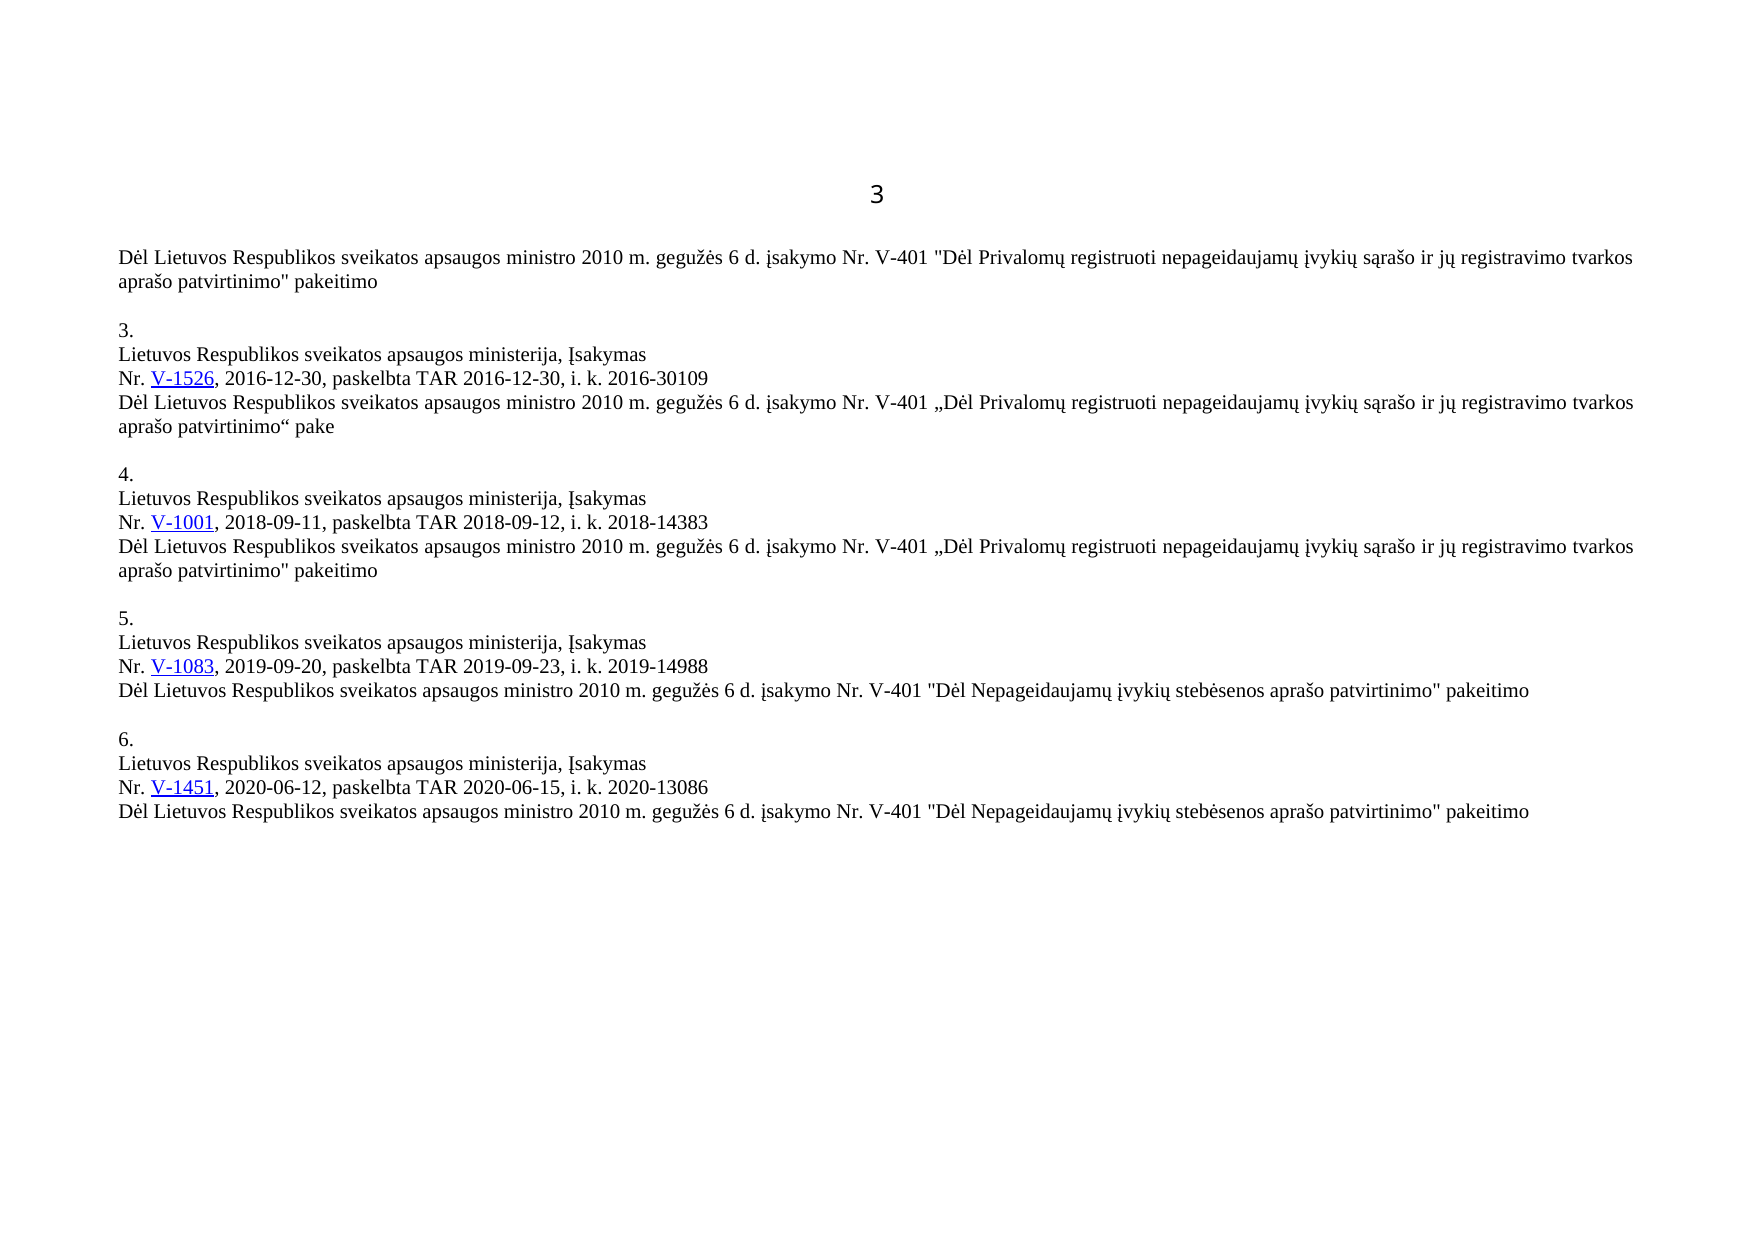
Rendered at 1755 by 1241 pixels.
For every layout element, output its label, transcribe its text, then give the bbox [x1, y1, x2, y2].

text 4. [118, 462, 1636, 486]
text Lietuvos Respublikos sveikatos apsaugos ministerija, Įsakymas [118, 630, 1636, 654]
text Dėl Lietuvos Respublikos sveikatos apsaugos ministro 2010 m. gegužės 6 d. įsakymo Nr. V-401 "Dėl Privalomų registruoti nepageidaujamų įvykių sąrašo ir jų registravimo tvarkos aprašo patvirtinimo" pakeitimo [118, 245, 1636, 293]
text Nr. V-1451, 2020-06-12, paskelbta TAR 2020-06-15, i. k. 2020-13086 [118, 775, 1636, 799]
text 5. [118, 606, 1636, 630]
text Dėl Lietuvos Respublikos sveikatos apsaugos ministro 2010 m. gegužės 6 d. įsakymo Nr. V-401 „Dėl Privalomų registruoti nepageidaujamų įvykių sąrašo ir jų registravimo tvarkos aprašo patvirtinimo“ pake [118, 390, 1636, 438]
text Lietuvos Respublikos sveikatos apsaugos ministerija, Įsakymas [118, 342, 1636, 366]
text Nr. V-1526, 2016-12-30, paskelbta TAR 2016-12-30, i. k. 2016-30109 [118, 366, 1636, 390]
text 6. [118, 727, 1636, 751]
text 3. [118, 317, 1636, 342]
text Dėl Lietuvos Respublikos sveikatos apsaugos ministro 2010 m. gegužės 6 d. įsakymo Nr. V-401 "Dėl Nepageidaujamų įvykių stebėsenos aprašo patvirtinimo" pakeitimo [118, 799, 1636, 823]
text Lietuvos Respublikos sveikatos apsaugos ministerija, Įsakymas [118, 486, 1636, 510]
text Dėl Lietuvos Respublikos sveikatos apsaugos ministro 2010 m. gegužės 6 d. įsakymo Nr. V-401 "Dėl Nepageidaujamų įvykių stebėsenos aprašo patvirtinimo" pakeitimo [118, 678, 1636, 702]
text Lietuvos Respublikos sveikatos apsaugos ministerija, Įsakymas [118, 751, 1636, 775]
text Dėl Lietuvos Respublikos sveikatos apsaugos ministro 2010 m. gegužės 6 d. įsakymo Nr. V-401 „Dėl Privalomų registruoti nepageidaujamų įvykių sąrašo ir jų registravimo tvarkos aprašo patvirtinimo" pakeitimo [118, 534, 1636, 582]
text Nr. V-1083, 2019-09-20, paskelbta TAR 2019-09-23, i. k. 2019-14988 [118, 654, 1636, 678]
text Nr. V-1001, 2018-09-11, paskelbta TAR 2018-09-12, i. k. 2018-14383 [118, 510, 1636, 534]
